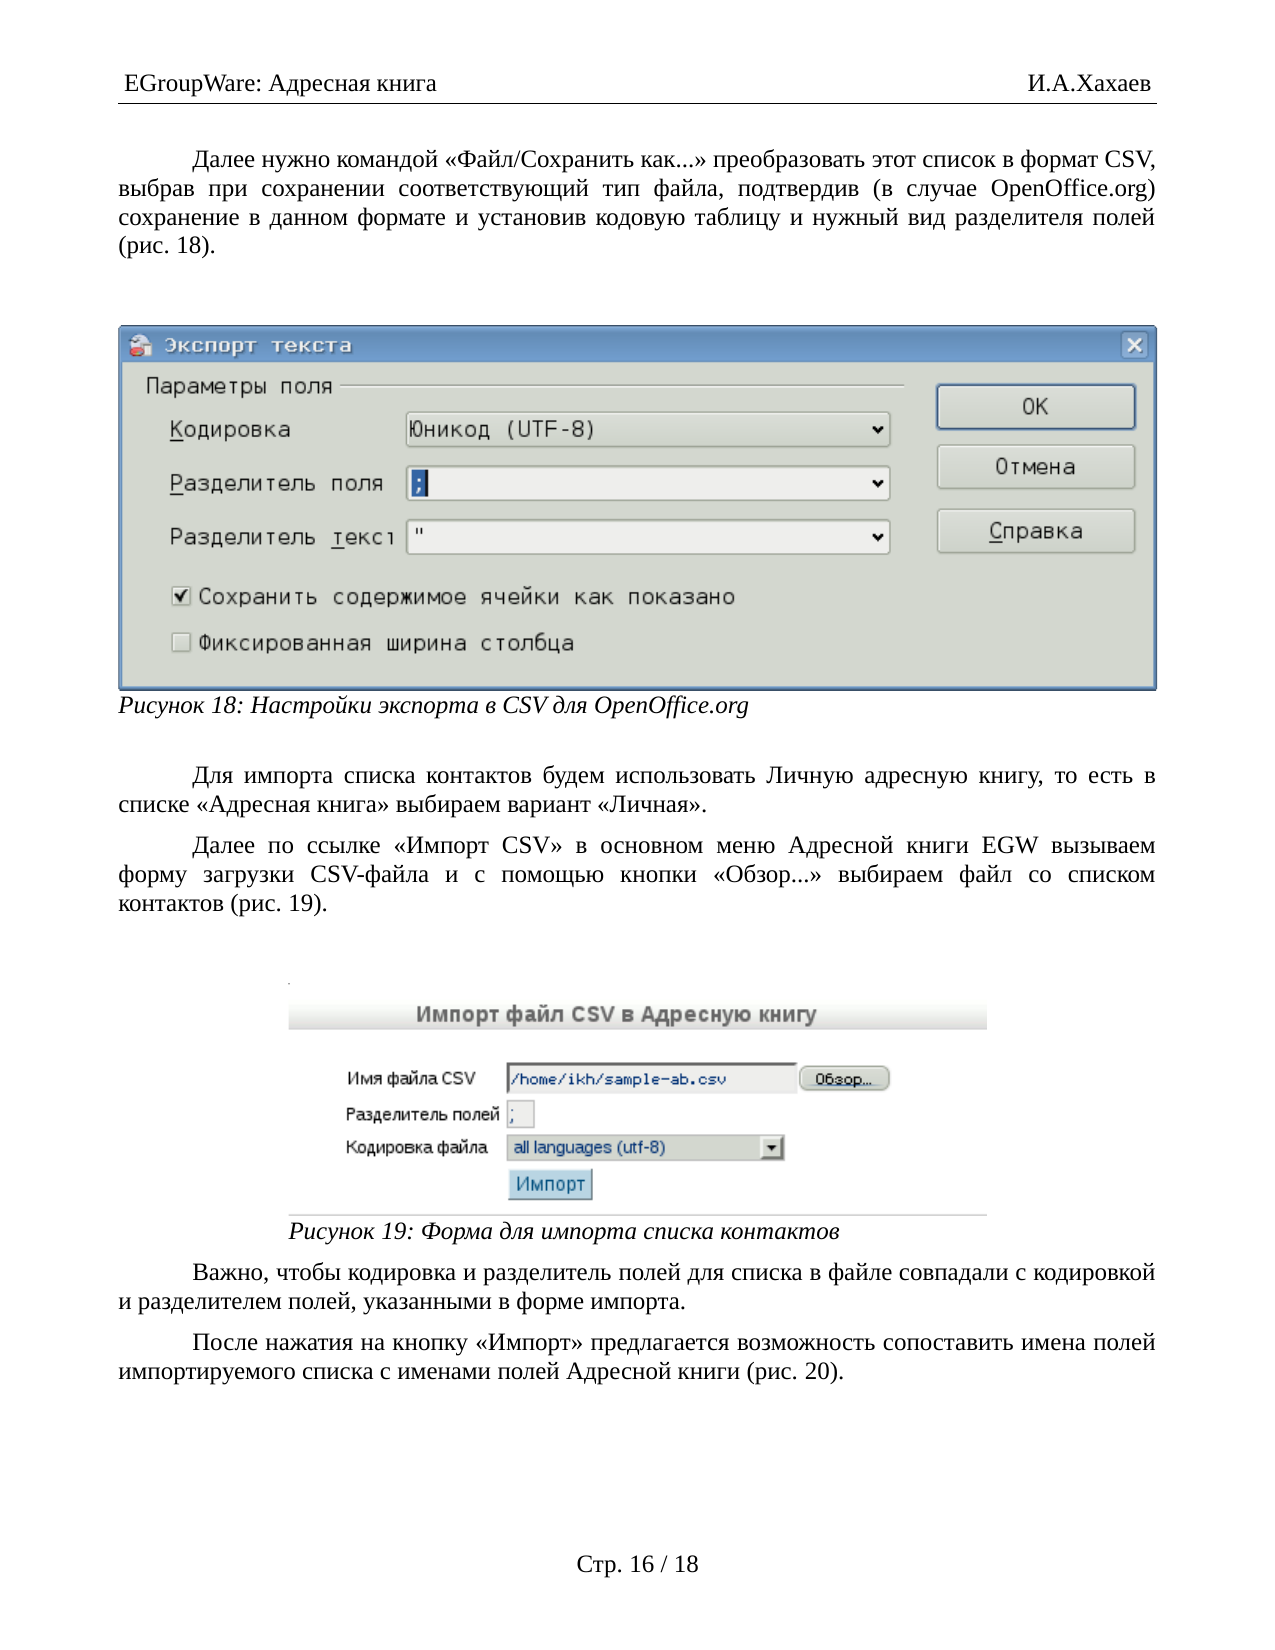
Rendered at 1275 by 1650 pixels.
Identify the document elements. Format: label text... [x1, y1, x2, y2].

text Далее по ссылке «Импорт CSV» в основном меню Адресной книги EGW вызываем форму загрузки CSV-файла и с помощью кнопки «Обзор...» выбираем файл со списком контактов (рис. 19). [118, 831, 1157, 917]
text После нажатия на кнопку «Импорт» предлагается возможность сопоставить имена полей импортируемого списка с именами полей Адресной книги (рис. 20). [118, 1327, 1157, 1385]
text Рисунок 19: Форма для импорта списка контактов [288, 1216, 987, 1245]
text Рисунок 18: Настройки экспорта в CSV для OpenOffice.org [118, 691, 1157, 719]
text Далее нужно командой «Файл/Сохранить как...» преобразовать этот список в формат CSV, выбрав при сохранении соответствующий тип файла, подтвердив (в случае OpenOffice.org) сохранение в данном формате и установив кодовую таблицу и нужный вид разделителя полей (рис. 18). [118, 144, 1157, 259]
text Для импорта списка контактов будем использовать Личную адресную книгу, то есть в списке «Адресная книга» выбираем вариант «Личная». [118, 761, 1157, 818]
picture [118, 325, 1158, 691]
picture [288, 983, 987, 1216]
text Важно, чтобы кодировка и разделитель полей для списка в файле совпадали с кодировкой и разделителем полей, указанными в форме импорта. [118, 1257, 1157, 1315]
